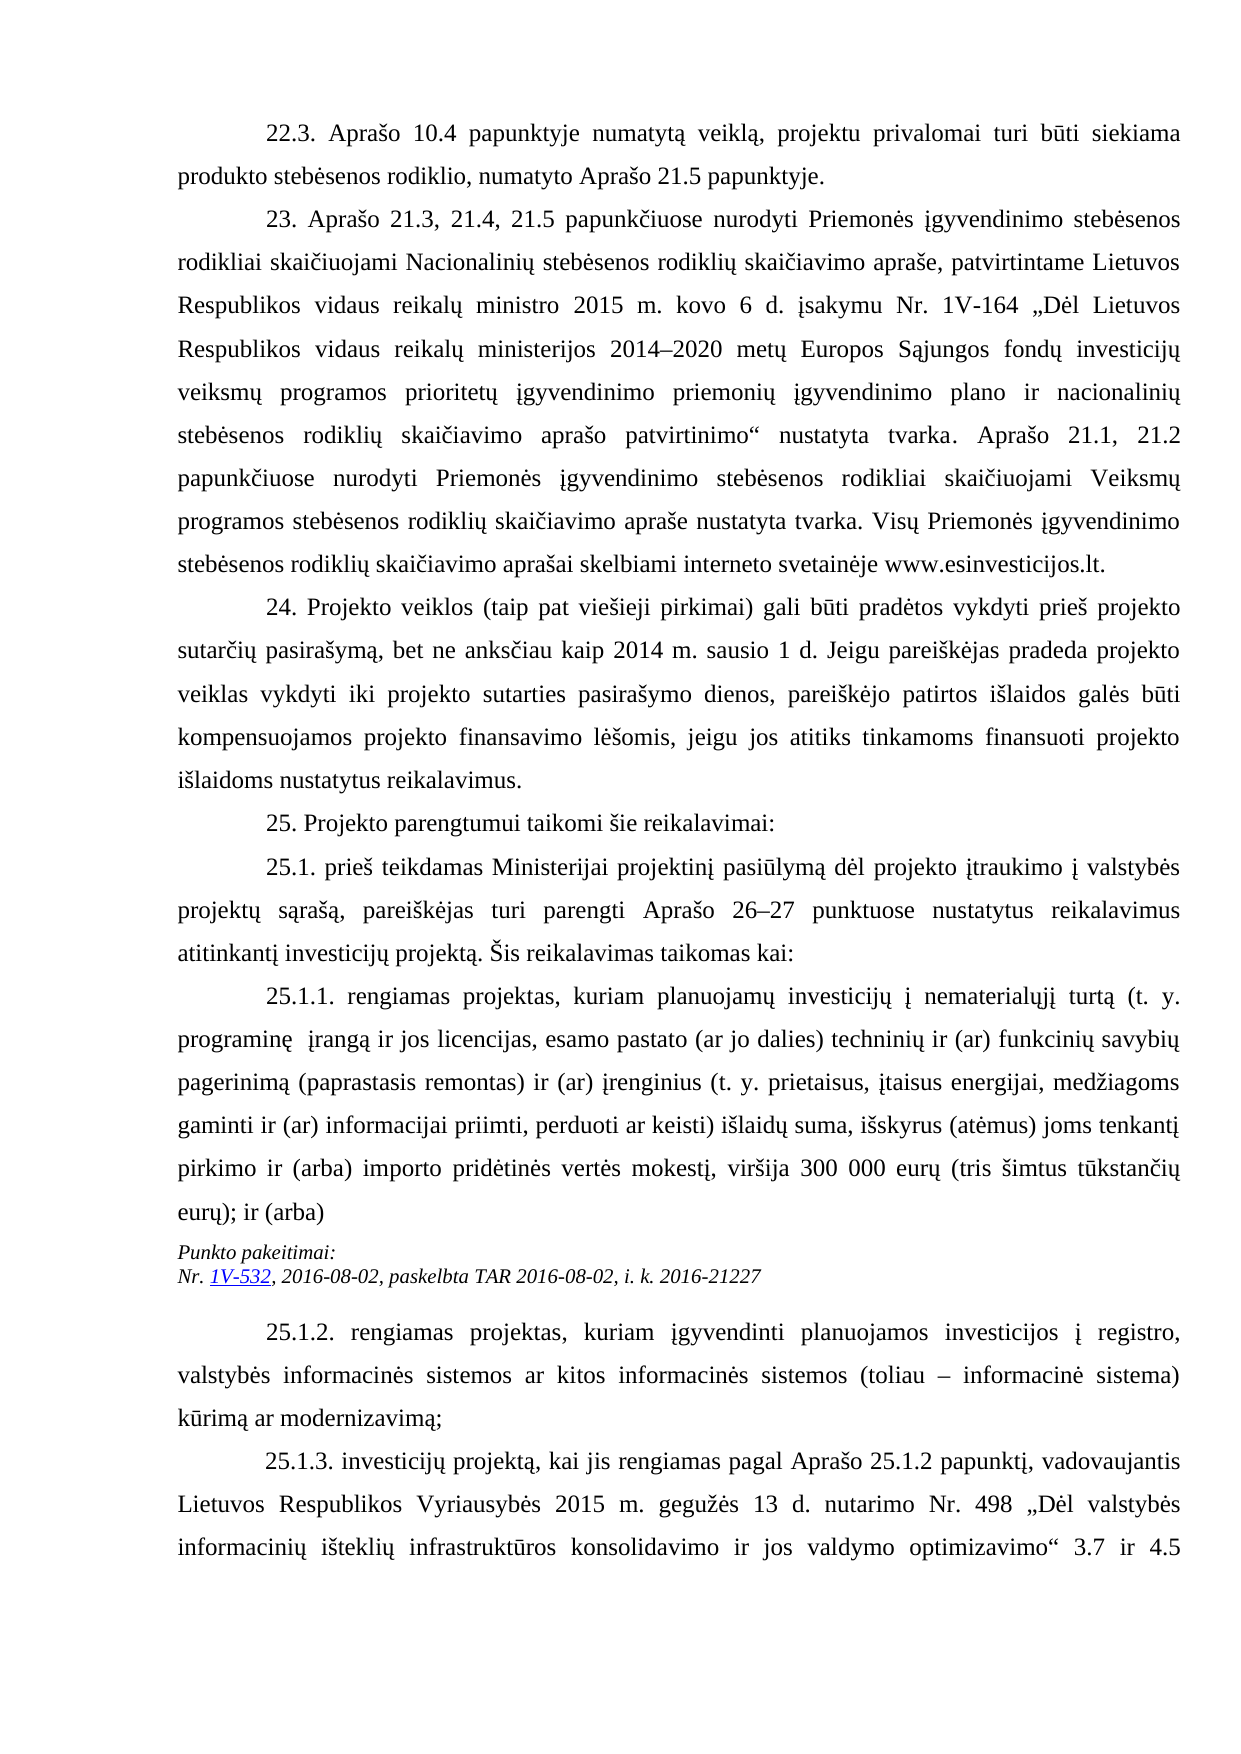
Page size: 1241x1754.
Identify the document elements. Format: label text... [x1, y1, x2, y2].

text 25.1.2. rengiamas projektas, kuriam įgyvendinti planuojamos investicijos į registro, valstybės informacinės sistemos ar kitos informacinės sistemos (toliau – informacinė sistema) kūrimą ar modernizavimą; [177, 1317, 1181, 1432]
text 25.1. prieš teikdamas Ministerijai projektinį pasiūlymą dėl projekto įtraukimo į valstybės projektų sąrašą, pareiškėjas turi parengti Aprašo 26–27 punktuose nustatytus reikalavimus atitinkantį investicijų projektą. Šis reikalavimas taikomas kai: [177, 852, 1181, 967]
text 22.3. Aprašo 10.4 papunktyje numatytą veiklą, projektu privalomai turi būti siekiama produkto stebėsenos rodiklio, numatyto Aprašo 21.5 papunktyje. [177, 118, 1181, 190]
text Nr. 1V-532, 2016-08-02, paskelbta TAR 2016-08-02, i. k. 2016-21227 [177, 1264, 1181, 1288]
text Punkto pakeitimai: [177, 1240, 1181, 1264]
text 25.1.3. investicijų projektą, kai jis rengiamas pagal Aprašo 25.1.2 papunktį, vadovaujantis Lietuvos Respublikos Vyriausybės 2015 m. gegužės 13 d. nutarimo Nr. 498 „Dėl valstybės informacinių išteklių infrastruktūros konsolidavimo ir jos valdymo optimizavimo“ 3.7 ir 4.5 [177, 1446, 1181, 1561]
text 23. Aprašo 21.3, 21.4, 21.5 papunkčiuose nurodyti Priemonės įgyvendinimo stebėsenos rodikliai skaičiuojami Nacionalinių stebėsenos rodiklių skaičiavimo apraše, patvirtintame Lietuvos Respublikos vidaus reikalų ministro 2015 m. kovo 6 d. įsakymu Nr. 1V-164 „Dėl Lietuvos Respublikos vidaus reikalų ministerijos 2014–2020 metų Europos Sąjungos fondų investicijų veiksmų programos prioritetų įgyvendinimo priemonių įgyvendinimo plano ir nacionalinių stebėsenos rodiklių skaičiavimo aprašo patvirtinimo“ nustatyta tvarka. Aprašo 21.1, 21.2 papunkčiuose nurodyti Priemonės įgyvendinimo stebėsenos rodikliai skaičiuojami Veiksmų programos stebėsenos rodiklių skaičiavimo apraše nustatyta tvarka. Visų Priemonės įgyvendinimo stebėsenos rodiklių skaičiavimo aprašai skelbiami interneto svetainėje www.esinvesticijos.lt. [177, 204, 1181, 578]
text 25.1.1. rengiamas projektas, kuriam planuojamų investicijų į nematerialųjį turtą (t. y. programinę įrangą ir jos licencijas, esamo pastato (ar jo dalies) techninių ir (ar) funkcinių savybių pagerinimą (paprastasis remontas) ir (ar) įrenginius (t. y. prietaisus, įtaisus energijai, medžiagoms gaminti ir (ar) informacijai priimti, perduoti ar keisti) išlaidų suma, išskyrus (atėmus) joms tenkantį pirkimo ir (arba) importo pridėtinės vertės mokestį, viršija 300 000 eurų (tris šimtus tūkstančių eurų); ir (arba) [177, 981, 1181, 1225]
text 24. Projekto veiklos (taip pat viešieji pirkimai) gali būti pradėtos vykdyti prieš projekto sutarčių pasirašymą, bet ne anksčiau kaip 2014 m. sausio 1 d. Jeigu pareiškėjas pradeda projekto veiklas vykdyti iki projekto sutarties pasirašymo dienos, pareiškėjo patirtos išlaidos galės būti kompensuojamos projekto finansavimo lėšomis, jeigu jos atitiks tinkamoms finansuoti projekto išlaidoms nustatytus reikalavimus. [177, 592, 1181, 794]
text 25. Projekto parengtumui taikomi šie reikalavimai: [177, 808, 1181, 837]
